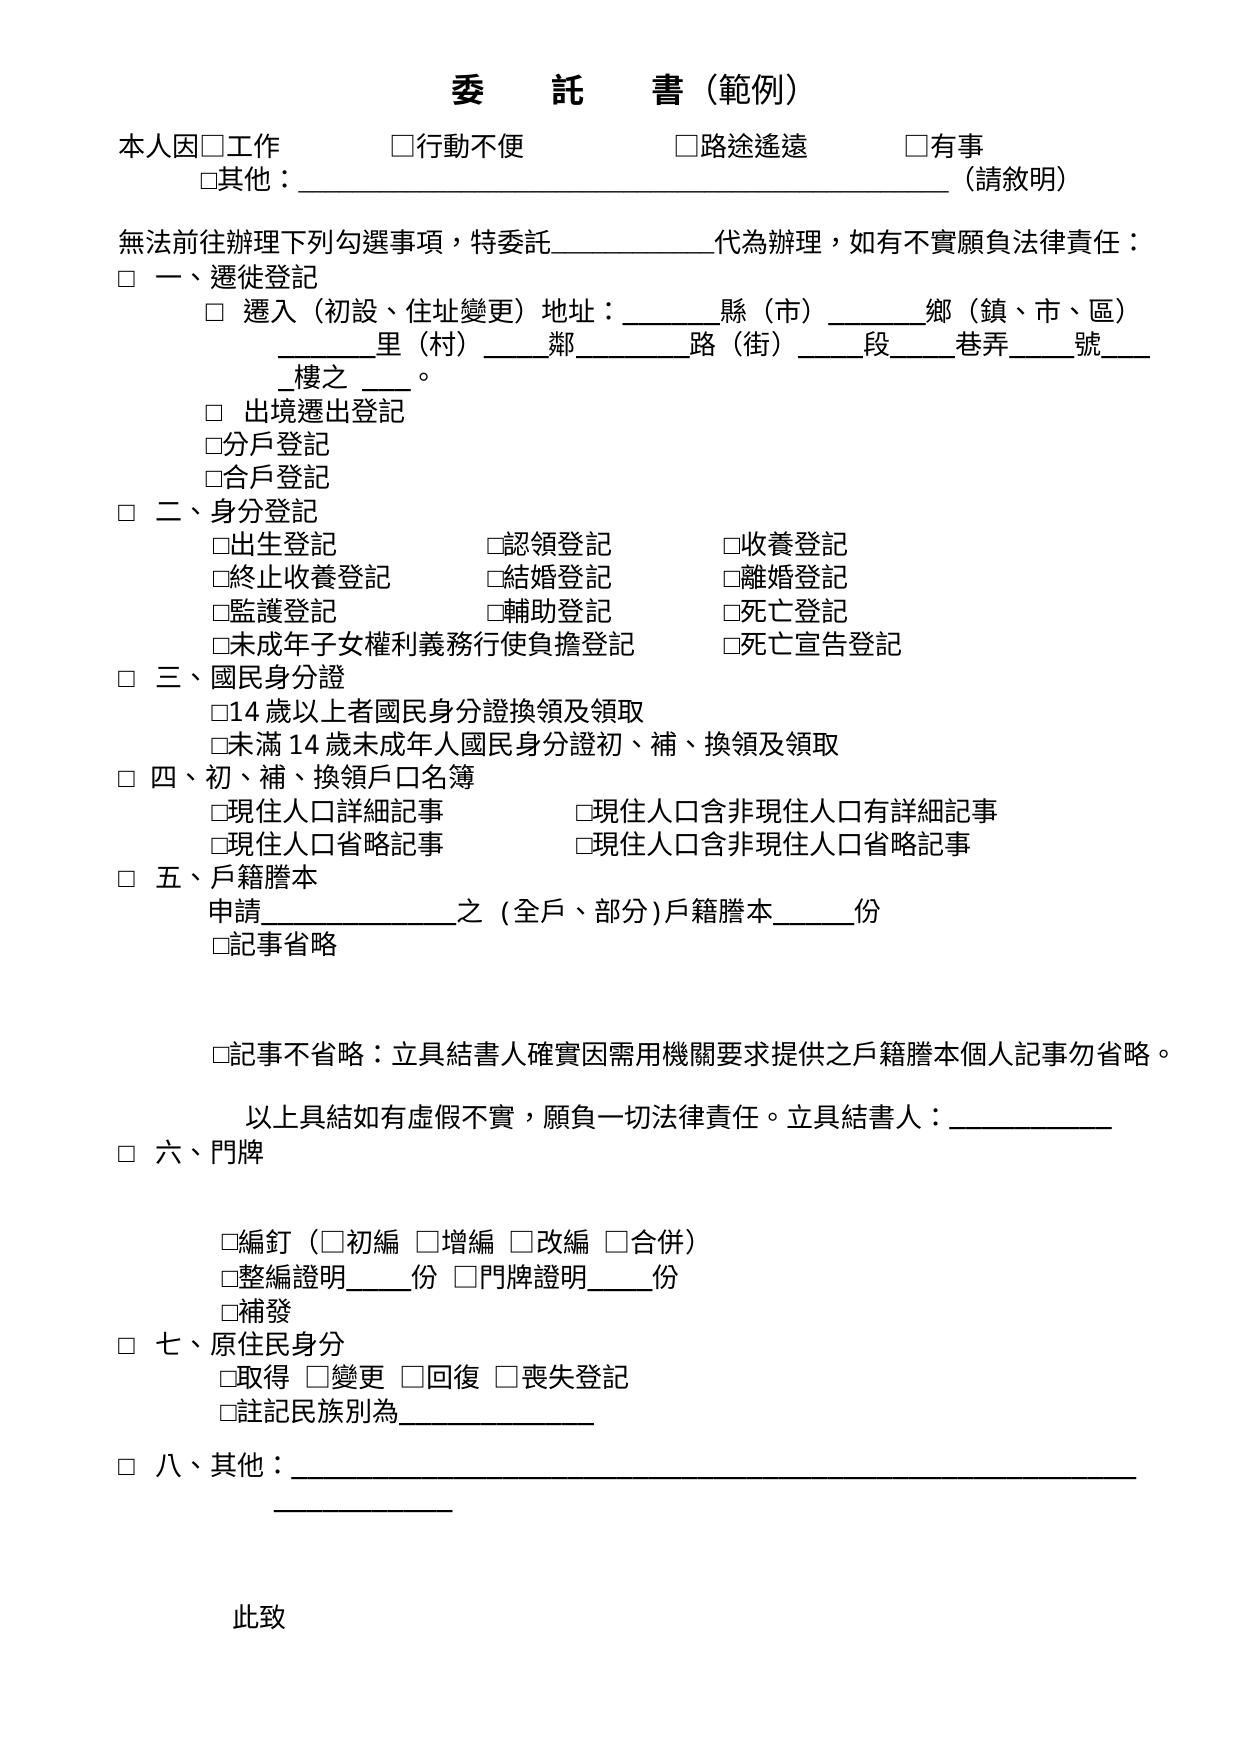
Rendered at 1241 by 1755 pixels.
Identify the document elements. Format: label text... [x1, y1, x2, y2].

text 申請____________之 (全戶、部分)戶籍謄本_____份 [207, 894, 1152, 928]
text 本人因□工作 □行動不便 □路途遙遠 □有事 [118, 130, 1152, 163]
list 七、原住民身分 [118, 1328, 1152, 1361]
text □未成年子女權利義務行使負擔登記 □死亡宣告登記 [213, 628, 1152, 661]
list 遷入（初設、住址變更）地址：______縣（市）______鄉（鎮、市、區）______里（村）____鄰_______路（街）____段____巷弄____號____樓之 ___。 [206, 294, 1152, 394]
text 此致 [118, 1574, 1152, 1636]
text □編釘（□初編 □增編 □改編 □合併） [222, 1199, 1152, 1261]
text □ 四、初、補、換領戶口名簿 [118, 761, 1152, 794]
text □現住人口詳細記事 □現住人口含非現住人口有詳細記事 [211, 794, 1152, 828]
text □其他：________________________________________________（請敘明） [201, 163, 1152, 196]
text □取得 □變更 □回復 □喪失登記 [220, 1361, 1152, 1394]
text □補發 [222, 1294, 1152, 1328]
text 委 託 書（範例） [118, 74, 1152, 109]
text □合戶登記 [206, 461, 1152, 494]
text □分戶登記 [206, 428, 1152, 461]
list 八、其他：_______________________________________________________________ [118, 1448, 1152, 1515]
text □現住人口省略記事 □現住人口含非現住人口省略記事 [211, 828, 1152, 861]
list 二、身分登記 [118, 494, 1152, 528]
text □註記民族別為____________ [220, 1394, 1152, 1428]
text □14歲以上者國民身分證換領及領取 [211, 694, 1152, 728]
list 三、國民身分證 [118, 661, 1152, 694]
text □記事不省略：立具結書人確實因需用機關要求提供之戶籍謄本個人記事勿省略。以上具結如有虛假不實，願負一切法律責任。立具結書人：__________ [213, 1011, 1152, 1136]
text □終止收養登記 □結婚登記 □離婚登記 [213, 561, 1152, 594]
list 六、門牌 [118, 1136, 1152, 1169]
text □出生登記 □認領登記 □收養登記 [213, 528, 1152, 561]
text □監護登記 □輔助登記 □死亡登記 [213, 594, 1152, 628]
text □整編證明____份 □門牌證明____份 [222, 1261, 1152, 1294]
text □未滿14歲未成年人國民身分證初、補、換領及領取 [211, 728, 1152, 761]
text □記事省略 [213, 928, 1152, 961]
list 出境遷出登記 [206, 394, 1152, 428]
list 五、戶籍謄本 [118, 861, 1152, 894]
text 無法前往辦理下列勾選事項，特委託____________代為辦理，如有不實願負法律責任： [118, 199, 1152, 261]
list 一、遷徙登記 [118, 261, 1152, 294]
